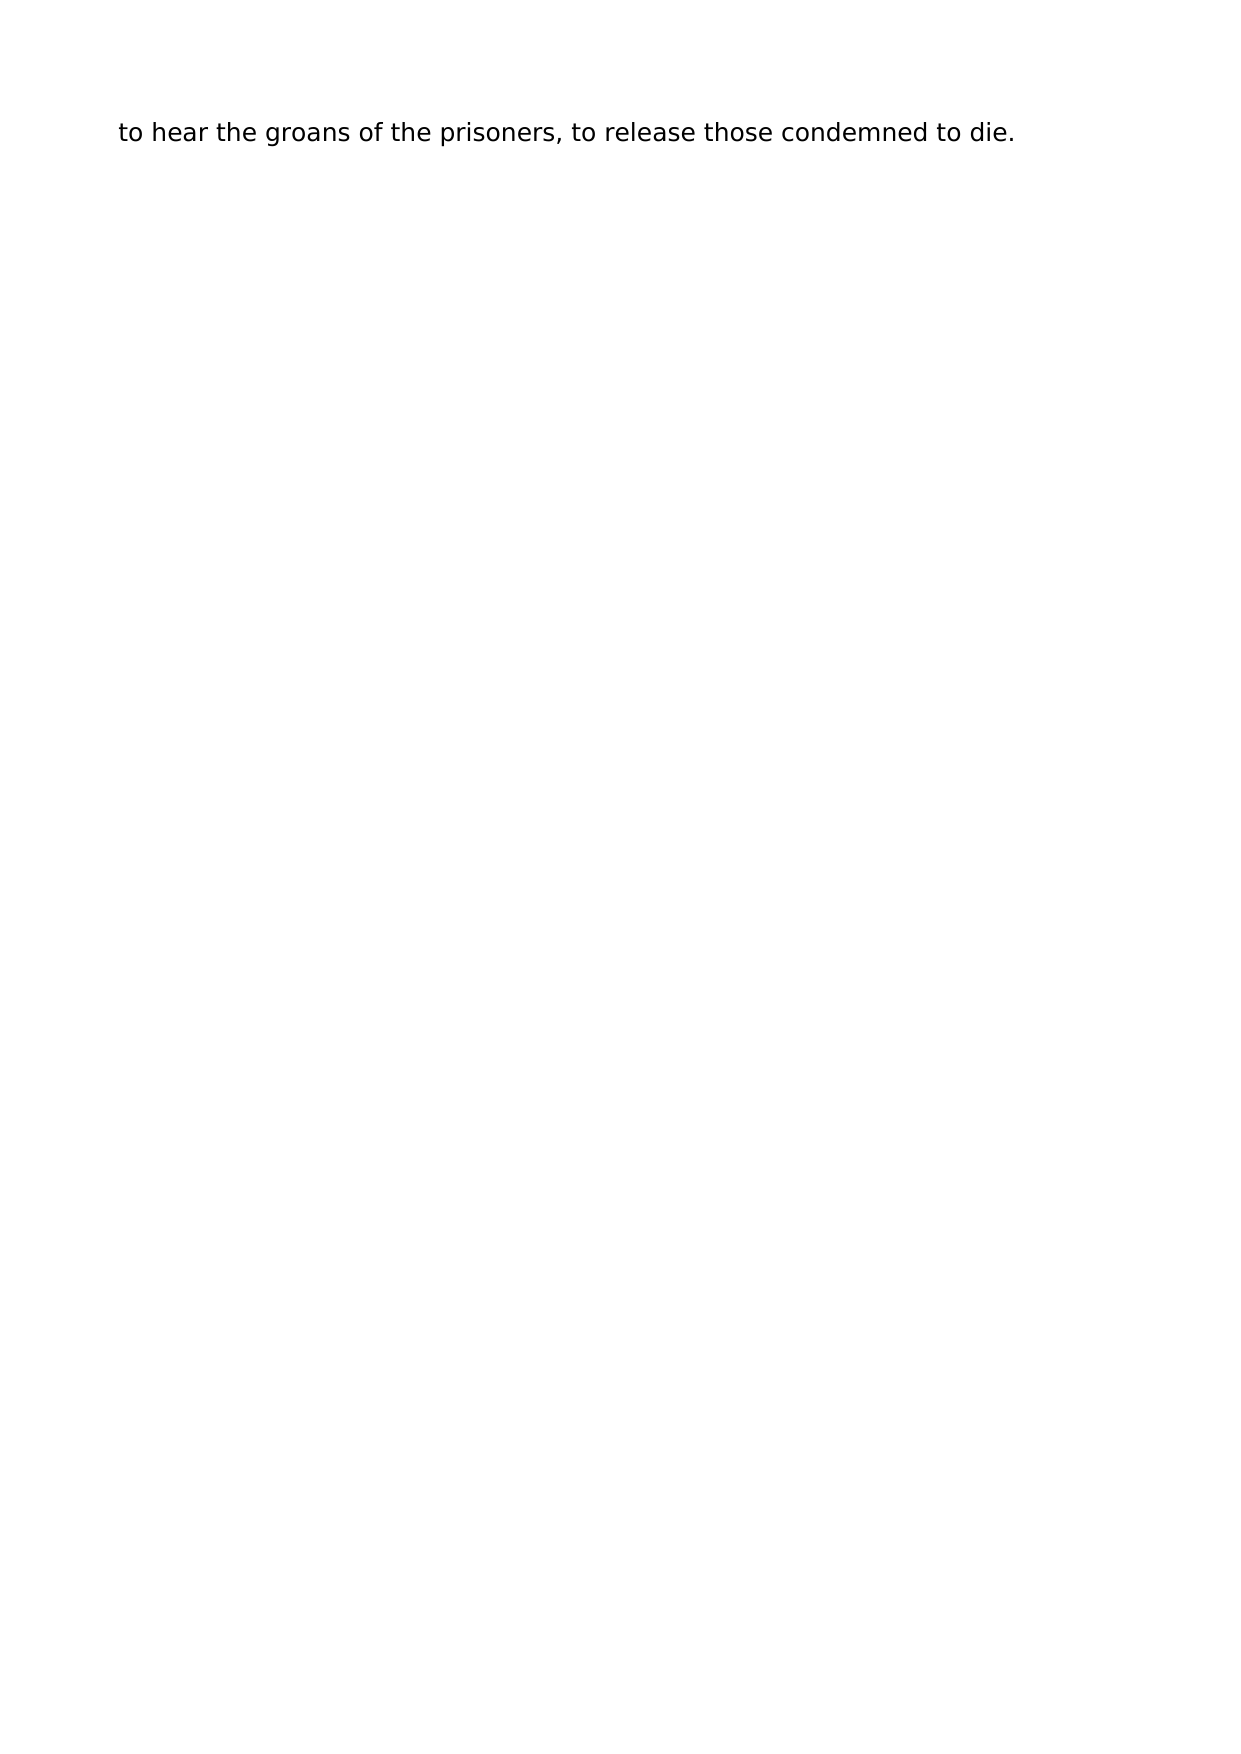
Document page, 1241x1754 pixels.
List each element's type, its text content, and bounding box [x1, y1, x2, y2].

text to hear the groans of the prisoners, to release those condemned to die. [118, 118, 1122, 147]
